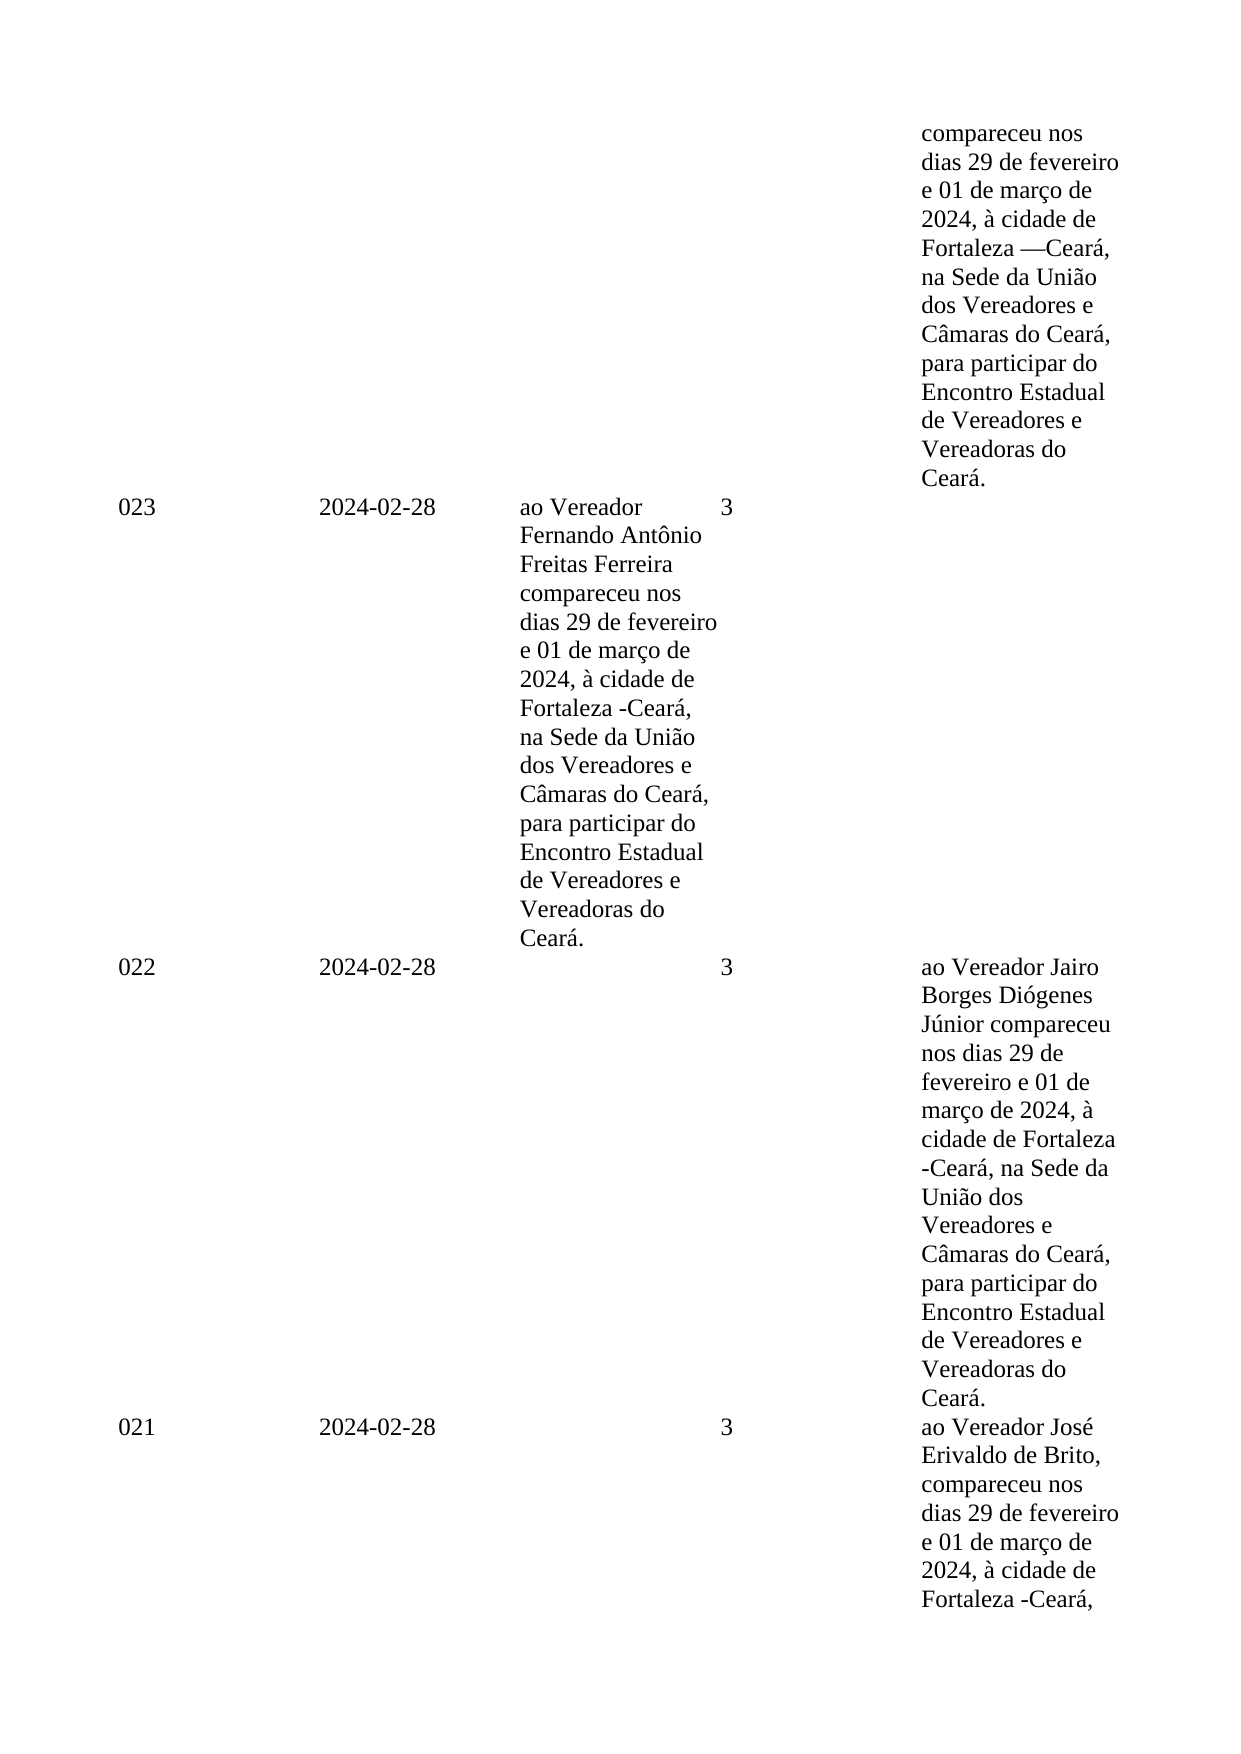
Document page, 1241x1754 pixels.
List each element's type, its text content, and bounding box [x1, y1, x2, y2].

table_cell ao Vereador Fernando Antônio Freitas Ferreira compareceu nos dias 29 de fevereiro e 01 de março de 2024, à cidade de Fortaleza -Ceará, na Sede da União dos Vereadores e Câmaras do Ceará, para participar do Encontro Estadual de Vereadores e Vereadoras do Ceará. [520, 492, 720, 952]
table_cell [921, 492, 1122, 952]
table_cell 2024-02-28 [319, 952, 519, 1412]
table_cell 022 [118, 952, 319, 1412]
table_cell [520, 118, 720, 492]
table_cell [319, 118, 519, 492]
table_cell [520, 1412, 720, 1613]
table_cell 3 [720, 492, 921, 952]
table_cell 3 [720, 952, 921, 1412]
table_cell 3 [720, 1412, 921, 1613]
table_cell ao Vereador José Erivaldo de Brito, compareceu nos dias 29 de fevereiro e 01 de março de 2024, à cidade de Fortaleza -Ceará, [921, 1412, 1122, 1613]
table_cell compareceu nos dias 29 de fevereiro e 01 de março de 2024, à cidade de Fortaleza —Ceará, na Sede da União dos Vereadores e Câmaras do Ceará, para participar do Encontro Estadual de Vereadores e Vereadoras do Ceará. [921, 118, 1122, 492]
table_cell [520, 952, 720, 1412]
table_cell 021 [118, 1412, 319, 1613]
table_cell ao Vereador Jairo Borges Diógenes Júnior compareceu nos dias 29 de fevereiro e 01 de março de 2024, à cidade de Fortaleza -Ceará, na Sede da União dos Vereadores e Câmaras do Ceará, para participar do Encontro Estadual de Vereadores e Vereadoras do Ceará. [921, 952, 1122, 1412]
table_cell 2024-02-28 [319, 492, 519, 952]
table_cell [720, 118, 921, 492]
table_cell 023 [118, 492, 319, 952]
table_cell [118, 118, 319, 492]
table_cell 2024-02-28 [319, 1412, 519, 1613]
